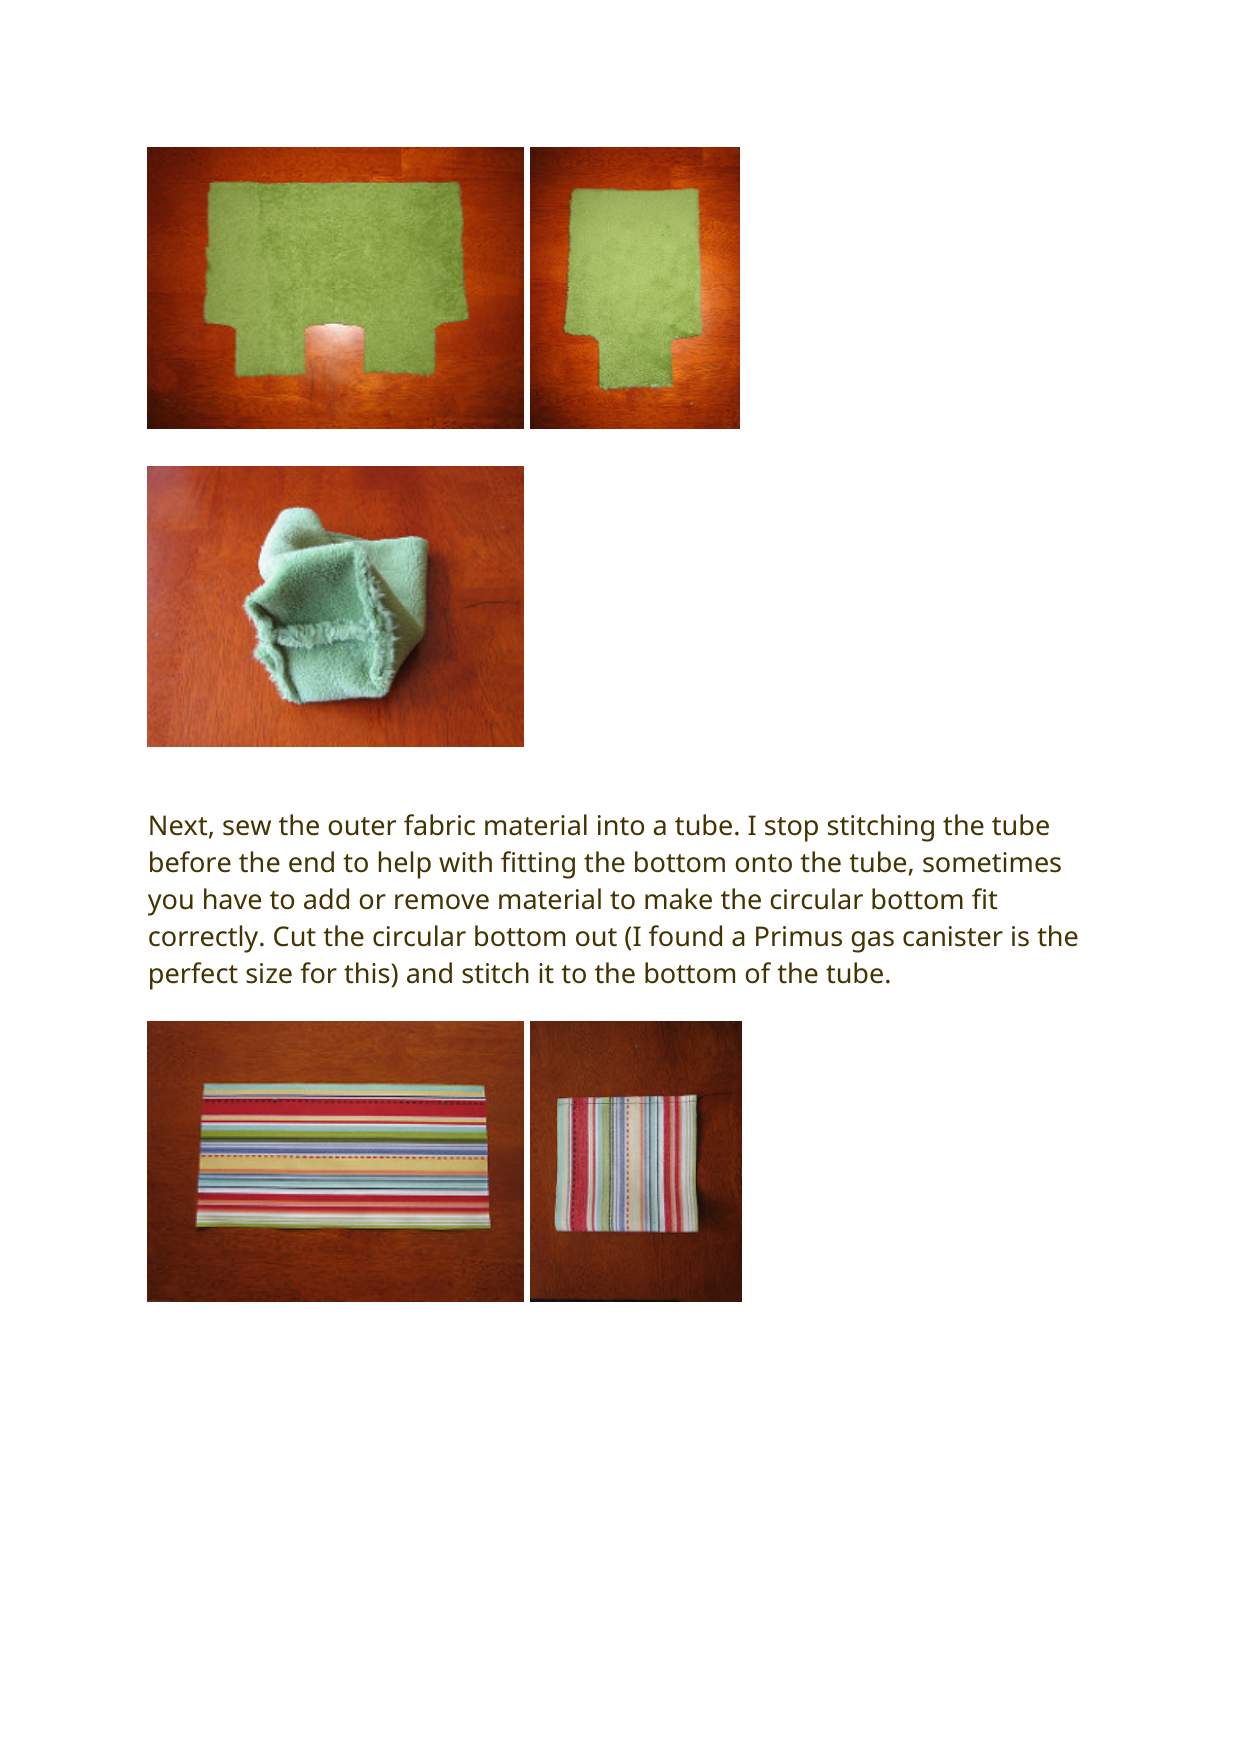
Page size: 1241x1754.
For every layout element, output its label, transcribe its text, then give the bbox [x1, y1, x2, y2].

picture [530, 147, 740, 429]
picture [147, 147, 524, 429]
picture [147, 1021, 524, 1302]
text Next, sew the outer fabric material into a tube. I stop stitching the tube before the end to help with fitting the bottom onto the tube, sometimes you have to add or remove material to make the circular bottom fit correctly. Cut the circular bottom out (I found a Primus gas canister is the perfect size for this) and stitch it to the bottom of the tube. [148, 807, 1093, 991]
picture [530, 1021, 742, 1302]
picture [147, 466, 524, 747]
